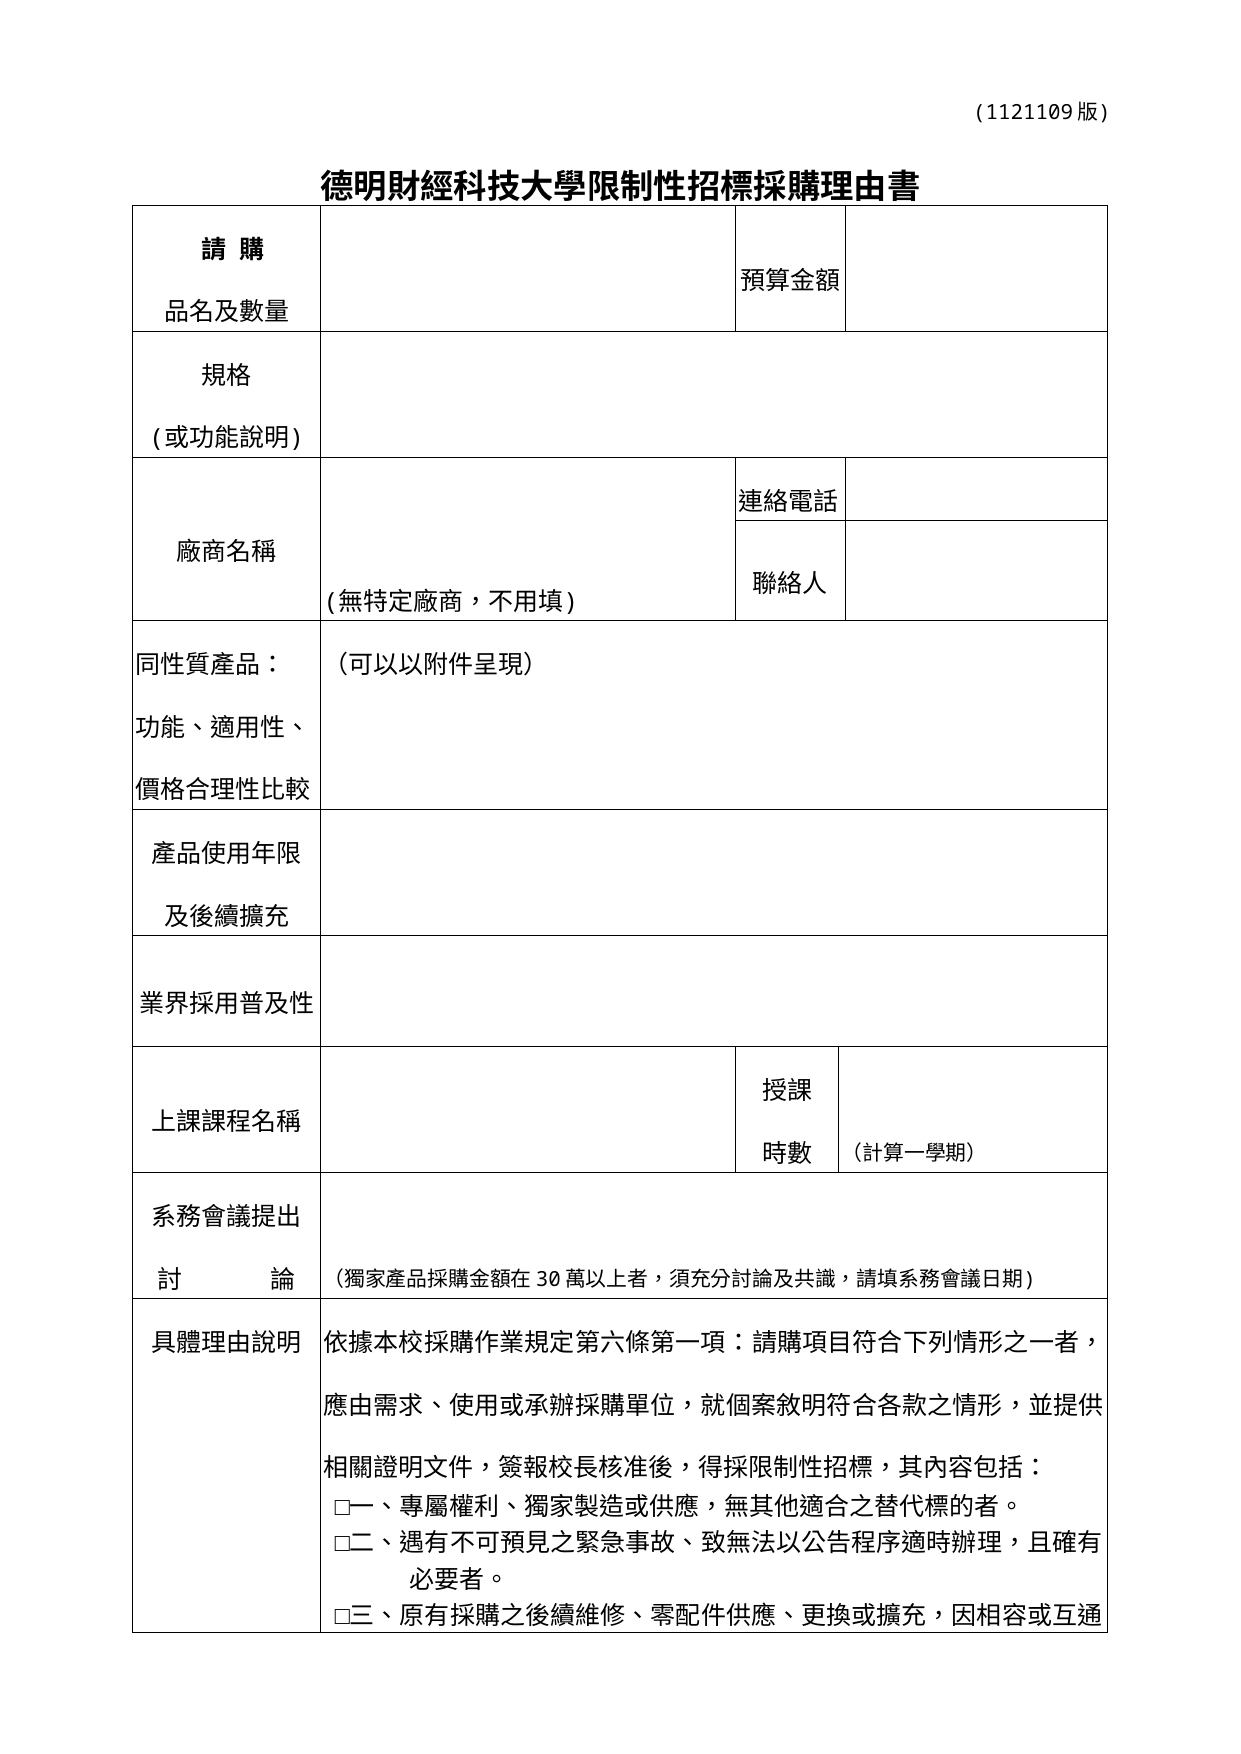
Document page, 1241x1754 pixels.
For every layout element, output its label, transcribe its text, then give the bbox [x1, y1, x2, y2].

table_cell [321, 1047, 735, 1172]
table_cell 業界採用普及性 [133, 936, 320, 1046]
table_cell [321, 810, 1107, 935]
table_cell 聯絡人 [736, 521, 845, 620]
table_header 預算金額 [736, 206, 845, 331]
table_cell (無特定廠商，不用填) [321, 458, 735, 620]
table_cell 產品使用年限 及後續擴充 [133, 810, 320, 935]
table_cell 具體理由說明 [133, 1299, 320, 1632]
table_cell 同性質產品： 功能、適用性、價格合理性比較 [133, 621, 320, 809]
table_cell 規格 (或功能說明) [133, 332, 320, 457]
table_header [321, 206, 735, 331]
table_cell （計算一學期） [839, 1047, 1107, 1172]
table_cell 連絡電話 [736, 458, 845, 520]
table_cell 上課課程名稱 [133, 1047, 320, 1172]
table_cell 系務會議提出 討 論 [133, 1173, 320, 1298]
table_cell [846, 458, 1107, 520]
table_header [846, 206, 1107, 331]
table_cell 依據本校採購作業規定第六條第一項：請購項目符合下列情形之一者，應由需求、使用或承辦採購單位，就個案敘明符合各款之情形，並提供相關證明文件，簽報校長核准後，得採限制性招標，其內容包括： □一、專屬權利、獨家製造或供應，無其他適合之替代標的者。 □二、遇有不可預見之緊急事故、致無法以公告程序適時辦理，且確有必要者。 □三、原有採購之後續維修、零配件供應、更換或擴充，因相容或互通 [321, 1299, 1107, 1632]
text 德明財經科技大學限制性招標採購理由書 [130, 142, 1110, 205]
table_cell （獨家產品採購金額在30萬以上者，須充分討論及共識，請填系務會議日期) [321, 1173, 1107, 1298]
table_cell [846, 521, 1107, 620]
table_cell [321, 936, 1107, 1046]
table_cell 廠商名稱 [133, 458, 320, 620]
table_cell 授課 時數 [736, 1047, 838, 1172]
table_header 請 購 品名及數量 [133, 206, 320, 331]
table_cell （可以以附件呈現） [321, 621, 1107, 809]
table_cell [321, 332, 1107, 457]
